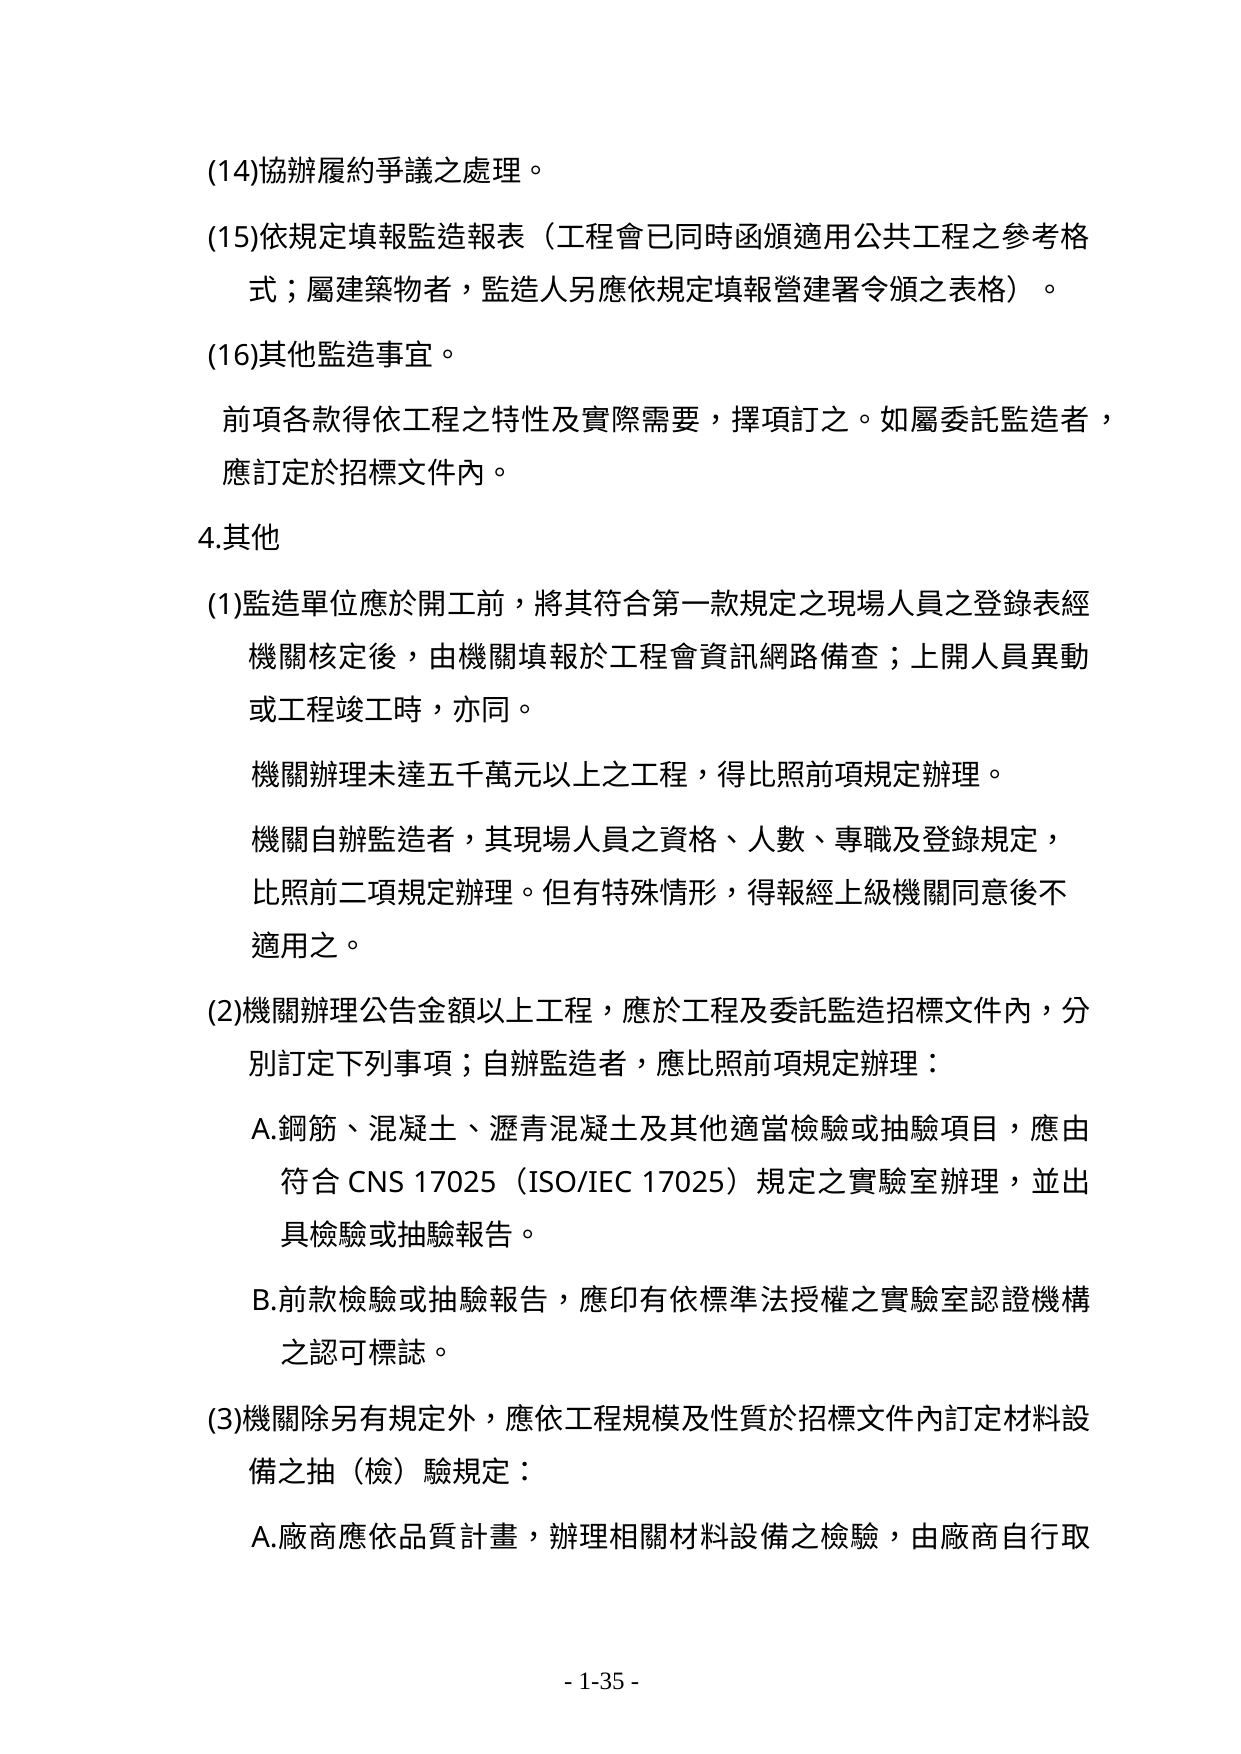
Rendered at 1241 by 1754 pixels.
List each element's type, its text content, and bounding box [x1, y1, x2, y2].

text (15)依規定填報監造報表（工程會已同時函頒適用公共工程之參考格式；屬建築物者，監造人另應依規定填報營建署令頒之表格）。 [208, 213, 1092, 308]
text A.鋼筋、混凝土、瀝青混凝土及其他適當檢驗或抽驗項目，應由符合CNS 17025（ISO/IEC 17025）規定之實驗室辦理，並出具檢驗或抽驗報告。 [251, 1106, 1092, 1254]
text (2)機關辦理公告金額以上工程，應於工程及委託監造招標文件內，分別訂定下列事項；自辦監造者，應比照前項規定辦理： [208, 988, 1092, 1083]
text 機關辦理未達五千萬元以上之工程，得比照前項規定辦理。 [251, 751, 1092, 794]
text A.廠商應依品質計畫，辦理相關材料設備之檢驗，由廠商自行取 [251, 1513, 1092, 1556]
text (16)其他監造事宜。 [208, 331, 1092, 374]
text B.前款檢驗或抽驗報告，應印有依標準法授權之實驗室認證機構之認可標誌。 [251, 1277, 1092, 1372]
text 4.其他 [198, 515, 1092, 557]
text (3)機關除另有規定外，應依工程規模及性質於招標文件內訂定材料設備之抽（檢）驗規定： [208, 1395, 1092, 1490]
text 機關自辦監造者，其現場人員之資格、人數、專職及登錄規定，比照前二項規定辦理。但有特殊情形，得報經上級機關同意後不適用之。 [251, 817, 1092, 964]
text (1)監造單位應於開工前，將其符合第一款規定之現場人員之登錄表經機關核定後，由機關填報於工程會資訊網路備查；上開人員異動或工程竣工時，亦同。 [208, 580, 1092, 728]
text (14)協辦履約爭議之處理。 [208, 148, 1092, 190]
text 前項各款得依工程之特性及實際需要，擇項訂之。如屬委託監造者，應訂定於招標文件內。 [223, 397, 1092, 492]
